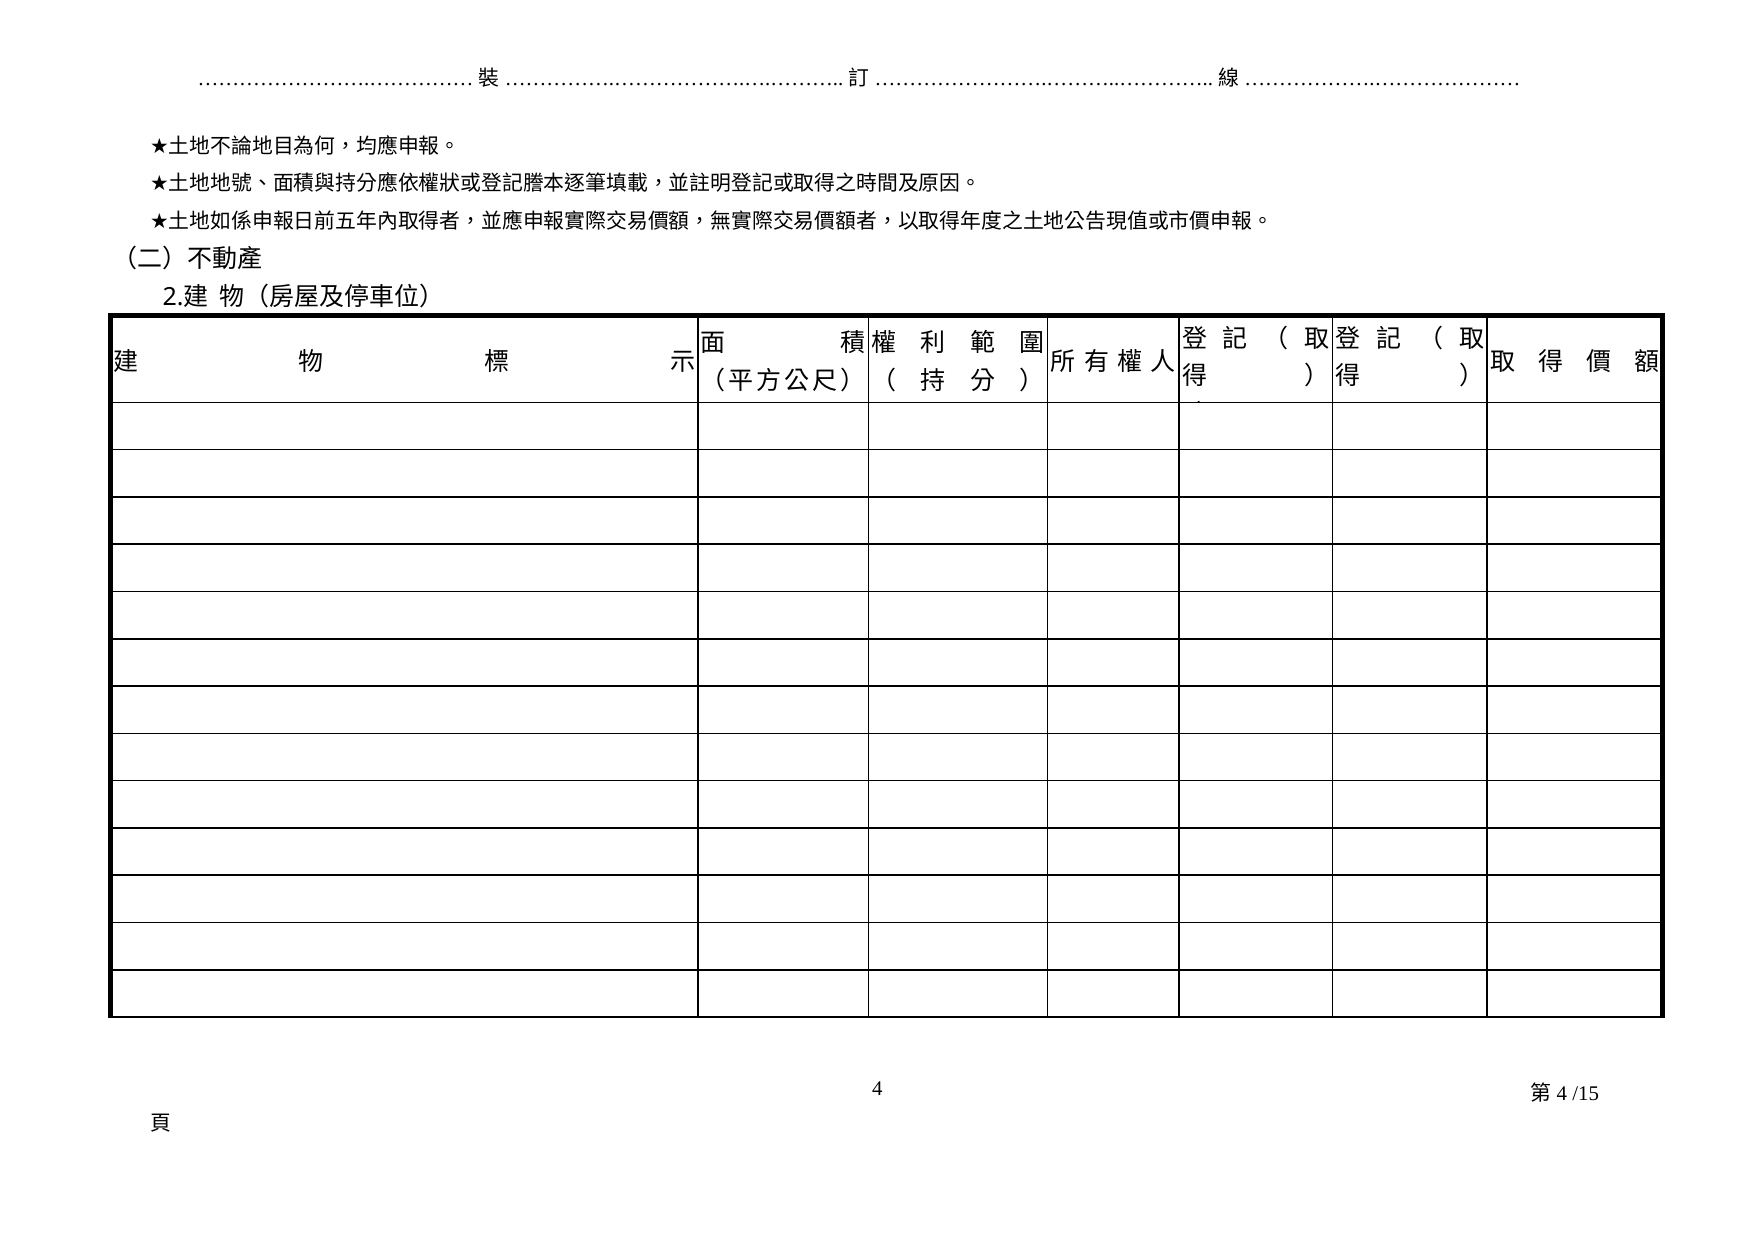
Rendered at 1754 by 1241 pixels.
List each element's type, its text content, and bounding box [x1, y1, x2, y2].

table_cell [699, 545, 868, 591]
table_cell [1488, 592, 1660, 638]
table_header 面積 （平方公尺） [699, 318, 868, 401]
table_cell [1180, 734, 1332, 780]
table_cell [113, 971, 697, 1016]
table_cell [1180, 781, 1332, 827]
table_cell [869, 687, 1047, 732]
table_cell [699, 450, 868, 496]
table_header 登記（取得） 時間 [1180, 318, 1332, 401]
table_cell [113, 687, 697, 732]
table_header 權利範圍 （持分） [869, 318, 1047, 401]
table_cell [869, 592, 1047, 638]
table_cell [113, 498, 697, 543]
table_cell [1333, 450, 1486, 496]
table_header 登記（取得） 原因 [1333, 318, 1486, 401]
table_cell [869, 545, 1047, 591]
table_cell [1180, 687, 1332, 732]
table_cell [1048, 450, 1178, 496]
table_cell [1488, 545, 1660, 591]
table_cell [1048, 498, 1178, 543]
text 2.建 物（房屋及停車位） [162, 275, 1604, 313]
table_cell [1333, 971, 1486, 1016]
table_cell [699, 781, 868, 827]
table_cell [113, 545, 697, 591]
table_cell [1333, 829, 1486, 874]
table_cell [1333, 498, 1486, 543]
table_cell [1488, 781, 1660, 827]
table_cell [869, 829, 1047, 874]
table_cell [699, 971, 868, 1016]
table_cell [113, 592, 697, 638]
table_cell [1048, 592, 1178, 638]
table_cell [1048, 640, 1178, 685]
table_cell [1048, 876, 1178, 922]
table_cell [1180, 971, 1332, 1016]
table_cell [1180, 545, 1332, 591]
table_cell [699, 876, 868, 922]
table_cell [1180, 592, 1332, 638]
text ★土地地號、面積與持分應依權狀或登記謄本逐筆填載，並註明登記或取得之時間及原因。 [150, 163, 1604, 200]
table_header 所有權人 [1048, 318, 1178, 401]
table_cell [1488, 876, 1660, 922]
table_cell [699, 829, 868, 874]
table_cell [869, 498, 1047, 543]
table_cell [1180, 876, 1332, 922]
table_cell [869, 450, 1047, 496]
table_cell [1488, 640, 1660, 685]
table_cell [1333, 923, 1486, 969]
table_cell [113, 829, 697, 874]
table_cell [1333, 545, 1486, 591]
table_cell [1333, 734, 1486, 780]
table_cell [1488, 829, 1660, 874]
table_cell [1180, 923, 1332, 969]
table_cell [1048, 923, 1178, 969]
table_cell [1488, 403, 1660, 449]
table_header 建物標示 [113, 318, 697, 401]
table_cell [869, 876, 1047, 922]
table_cell [1048, 971, 1178, 1016]
table_cell [1180, 640, 1332, 685]
table_cell [1488, 450, 1660, 496]
table_cell [869, 781, 1047, 827]
table_cell [1333, 403, 1486, 449]
table_cell [699, 687, 868, 732]
table_cell [1333, 781, 1486, 827]
table_cell [1180, 829, 1332, 874]
table_cell [1048, 829, 1178, 874]
table_cell [1333, 592, 1486, 638]
table_cell [1180, 498, 1332, 543]
table_cell [113, 781, 697, 827]
table_cell [1333, 640, 1486, 685]
table_cell [113, 450, 697, 496]
text （二）不動產 [112, 238, 1604, 275]
table_cell [869, 403, 1047, 449]
table_cell [699, 640, 868, 685]
table_cell [869, 923, 1047, 969]
table_cell [699, 592, 868, 638]
table_cell [1180, 403, 1332, 449]
table_cell [1333, 876, 1486, 922]
table_cell [113, 403, 697, 449]
table_cell [1488, 734, 1660, 780]
table_cell [1048, 403, 1178, 449]
table_cell [1488, 498, 1660, 543]
table_header 取得價額 [1488, 318, 1660, 401]
table_cell [869, 734, 1047, 780]
table_cell [869, 971, 1047, 1016]
table_cell [1048, 545, 1178, 591]
text ★土地如係申報日前五年內取得者，並應申報實際交易價額，無實際交易價額者，以取得年度之土地公告現值或市價申報。 [150, 200, 1604, 238]
table_cell [699, 498, 868, 543]
table_cell [869, 640, 1047, 685]
table_cell [1488, 923, 1660, 969]
table_cell [113, 923, 697, 969]
table_cell [1048, 781, 1178, 827]
table_cell [699, 923, 868, 969]
table_cell [1333, 687, 1486, 732]
table_cell [113, 734, 697, 780]
text ★土地不論地目為何，均應申報。 [150, 125, 1604, 163]
table_cell [1048, 734, 1178, 780]
table_cell [1180, 450, 1332, 496]
table_cell [1488, 687, 1660, 732]
table_cell [113, 640, 697, 685]
table_cell [1488, 971, 1660, 1016]
table_cell [113, 876, 697, 922]
table_cell [1048, 687, 1178, 732]
table_cell [699, 734, 868, 780]
table_cell [699, 403, 868, 449]
